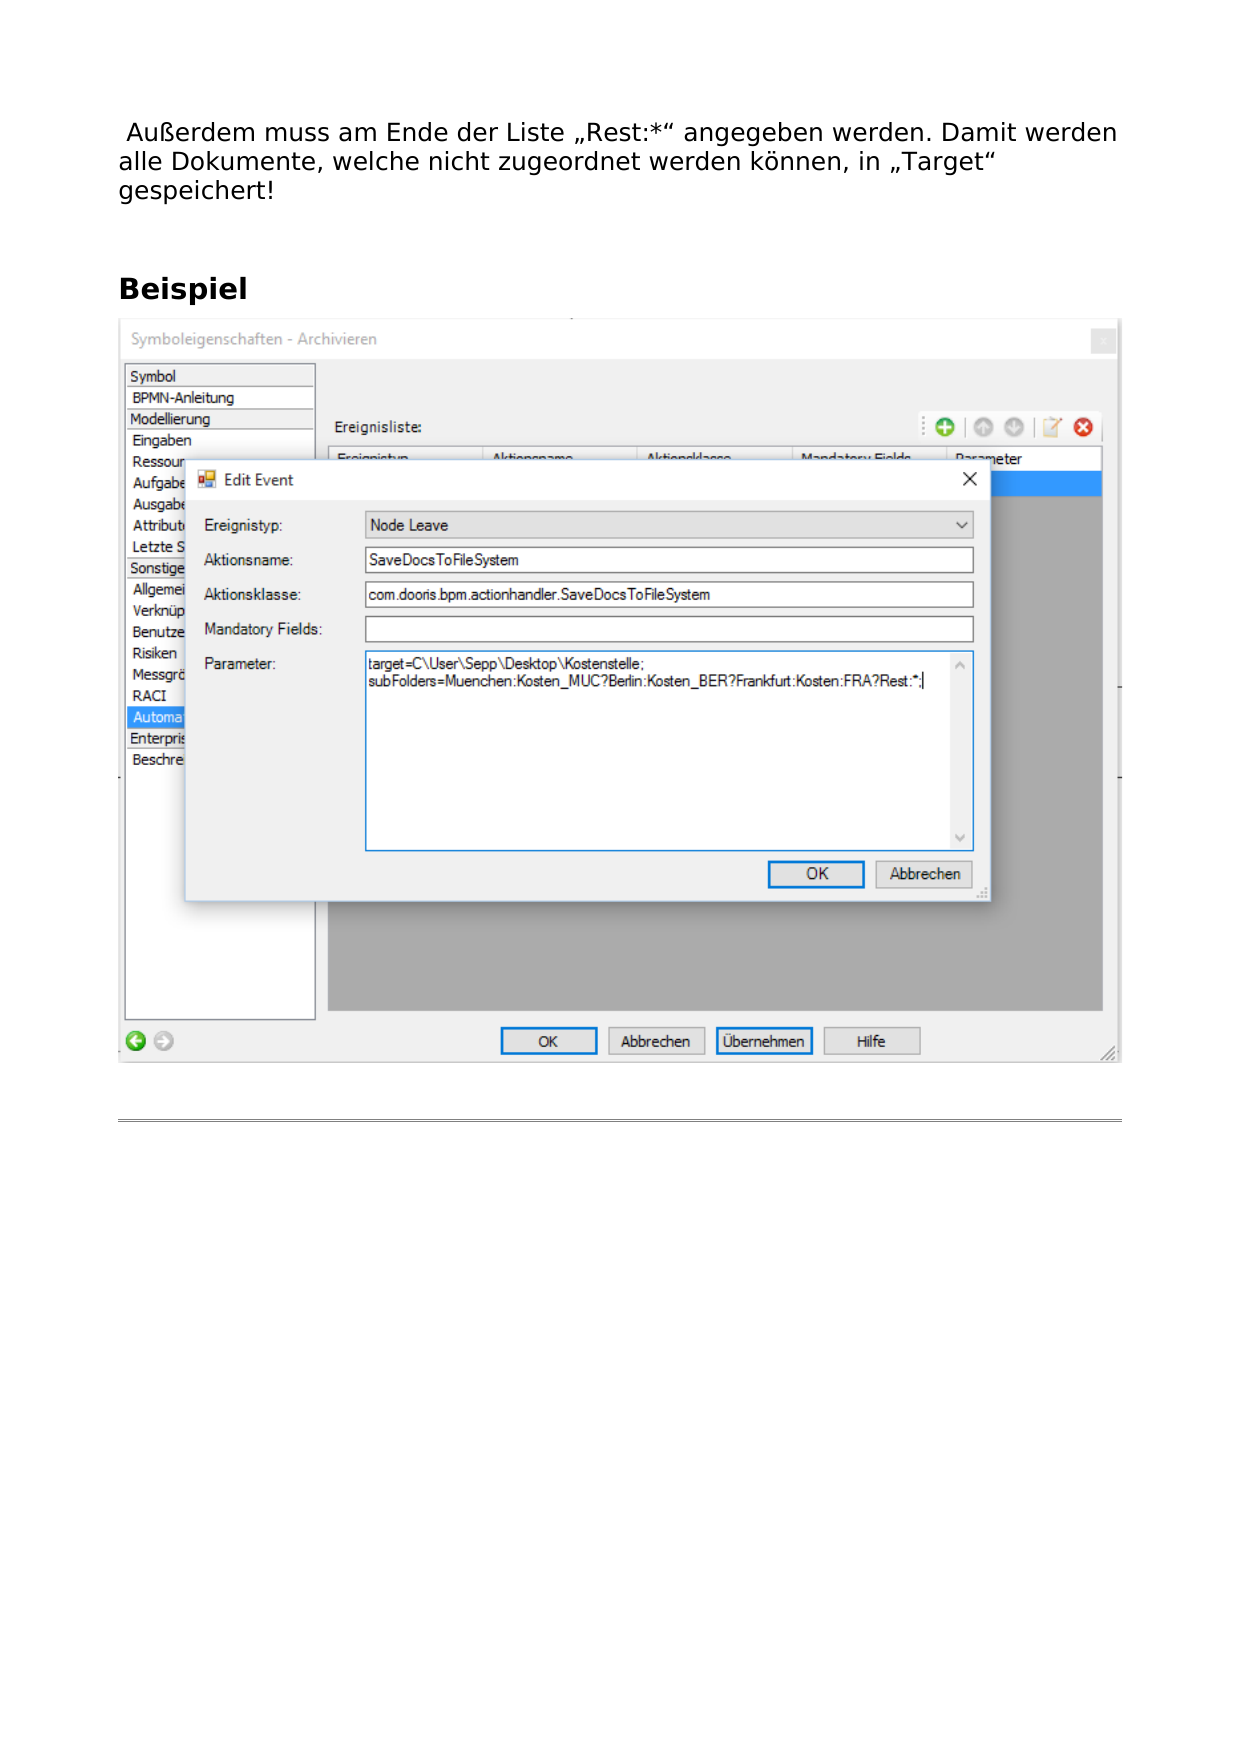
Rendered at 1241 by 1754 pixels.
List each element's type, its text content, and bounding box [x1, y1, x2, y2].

picture [118, 318, 1123, 1063]
text Außerdem muss am Ende der Liste „Rest:*“ angegeben werden. Damit werden alle Dokumente, welche nicht zugeordnet werden können, in „Target“ gespeichert! [118, 118, 1122, 235]
subtitle Beispiel [118, 272, 1122, 306]
